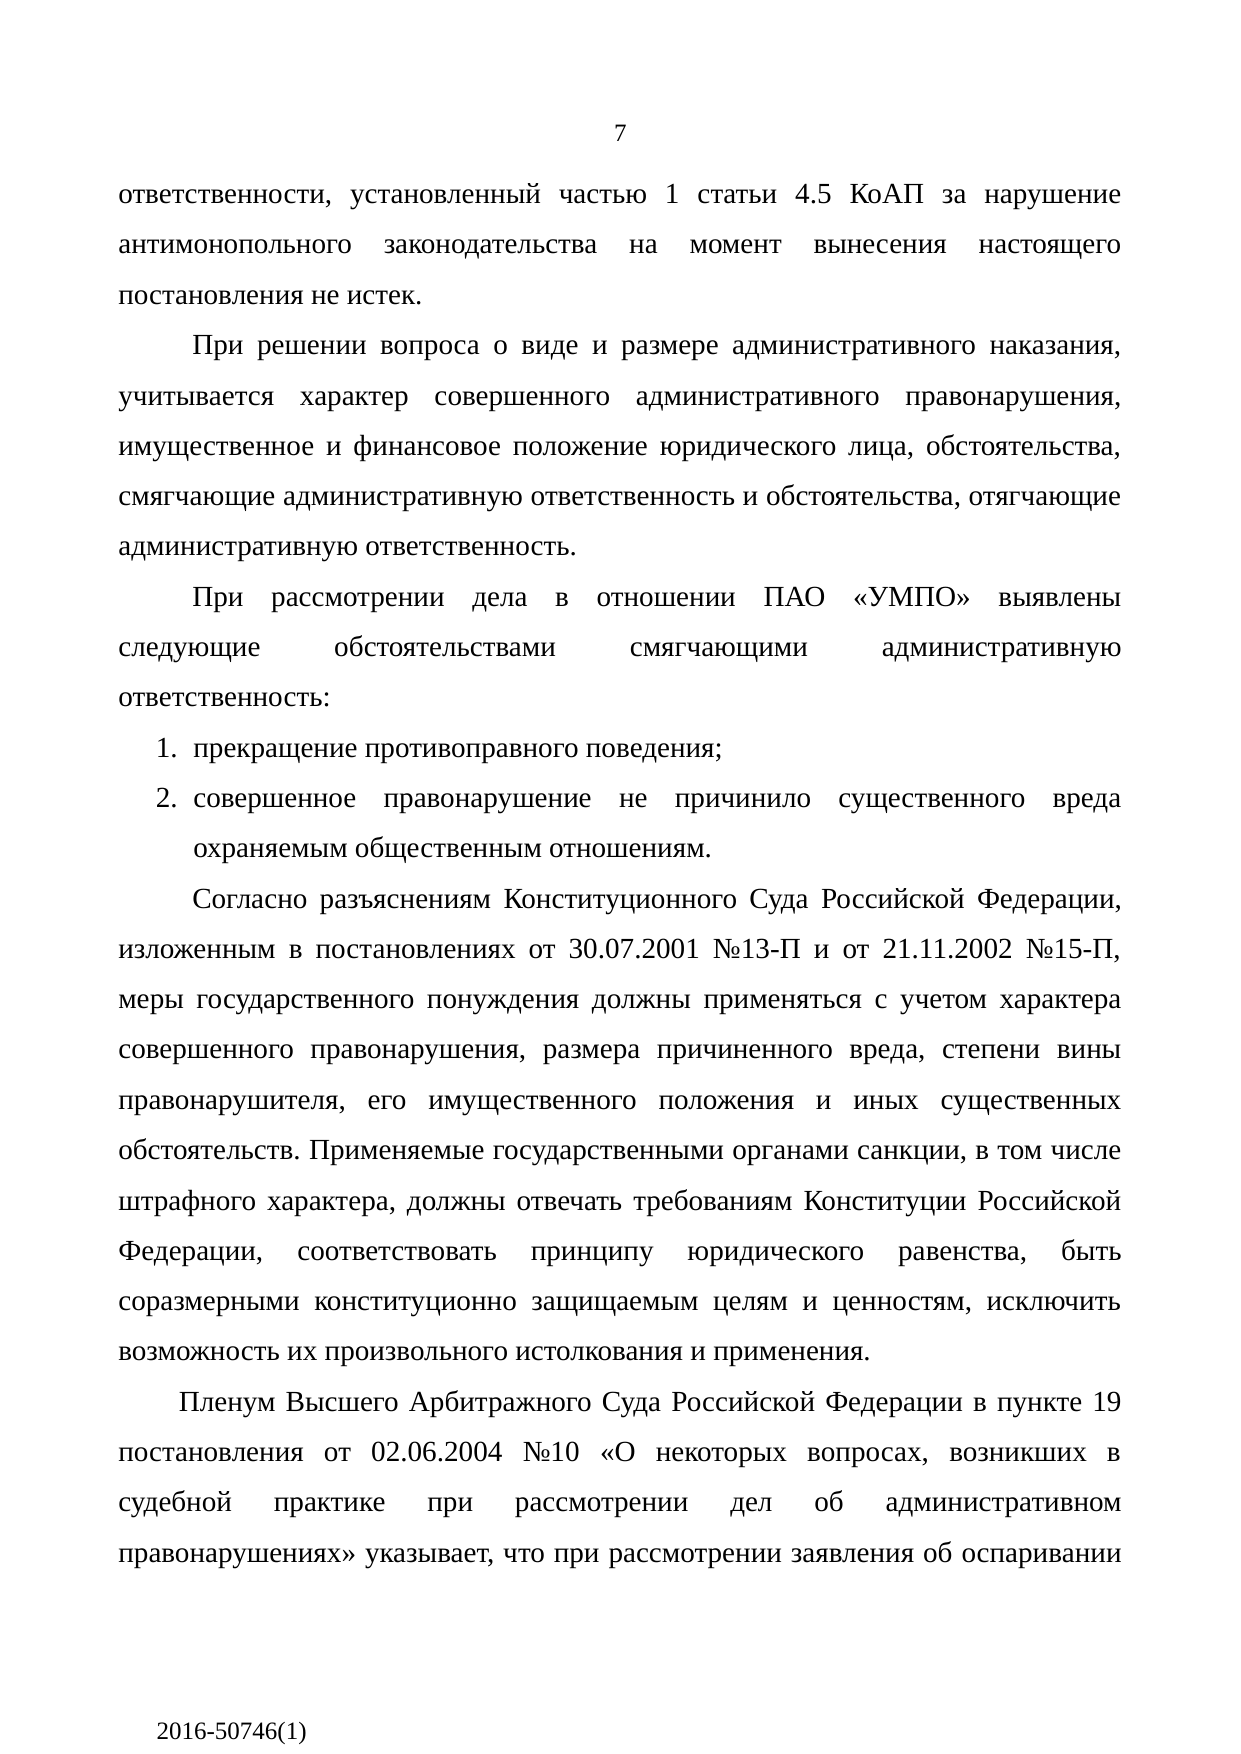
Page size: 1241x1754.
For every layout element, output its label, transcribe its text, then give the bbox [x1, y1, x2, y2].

text Пленум Высшего Арбитражного Суда Российской Федерации в пункте 19 постановления от 02.06.2004 №10 «О некоторых вопросах, возникших в судебной практике при рассмотрении дел об административном правонарушениях» указывает, что при рассмотрении заявления об оспаривании [118, 1384, 1122, 1568]
text При решении вопроса о виде и размере административного наказания, учитывается характер совершенного административного правонарушения, имущественное и финансовое положение юридического лица, обстоятельства, смягчающие административную ответственность и обстоятельства, отягчающие административную ответственность. [118, 327, 1122, 562]
list совершенное правонарушение не причинило существенного вреда охраняемым общественным отношениям. [156, 780, 1122, 864]
text При рассмотрении дела в отношении ПАО «УМПО» выявлены следующие обстоятельствами смягчающими административную ответственность: [118, 579, 1122, 713]
text Согласно разъяснениям Конституционного Суда Российской Федерации, изложенным в постановлениях от 30.07.2001 №13-П и от 21.11.2002 №15-П, меры государственного понуждения должны применяться с учетом характера совершенного правонарушения, размера причиненного вреда, степени вины правонарушителя, его имущественного положения и иных существенных обстоятельств. Применяемые государственными органами санкции, в том числе штрафного характера, должны отвечать требованиям Конституции Российской Федерации, соответствовать принципу юридического равенства, быть соразмерными конституционно защищаемым целям и ценностям, исключить возможность их произвольного истолкования и применения. [118, 881, 1122, 1367]
list прекращение противоправного поведения; [156, 730, 1122, 763]
text ответственности, установленный частью 1 статьи 4.5 КоАП за нарушение антимонопольного законодательства на момент вынесения настоящего постановления не истек. [118, 176, 1122, 311]
